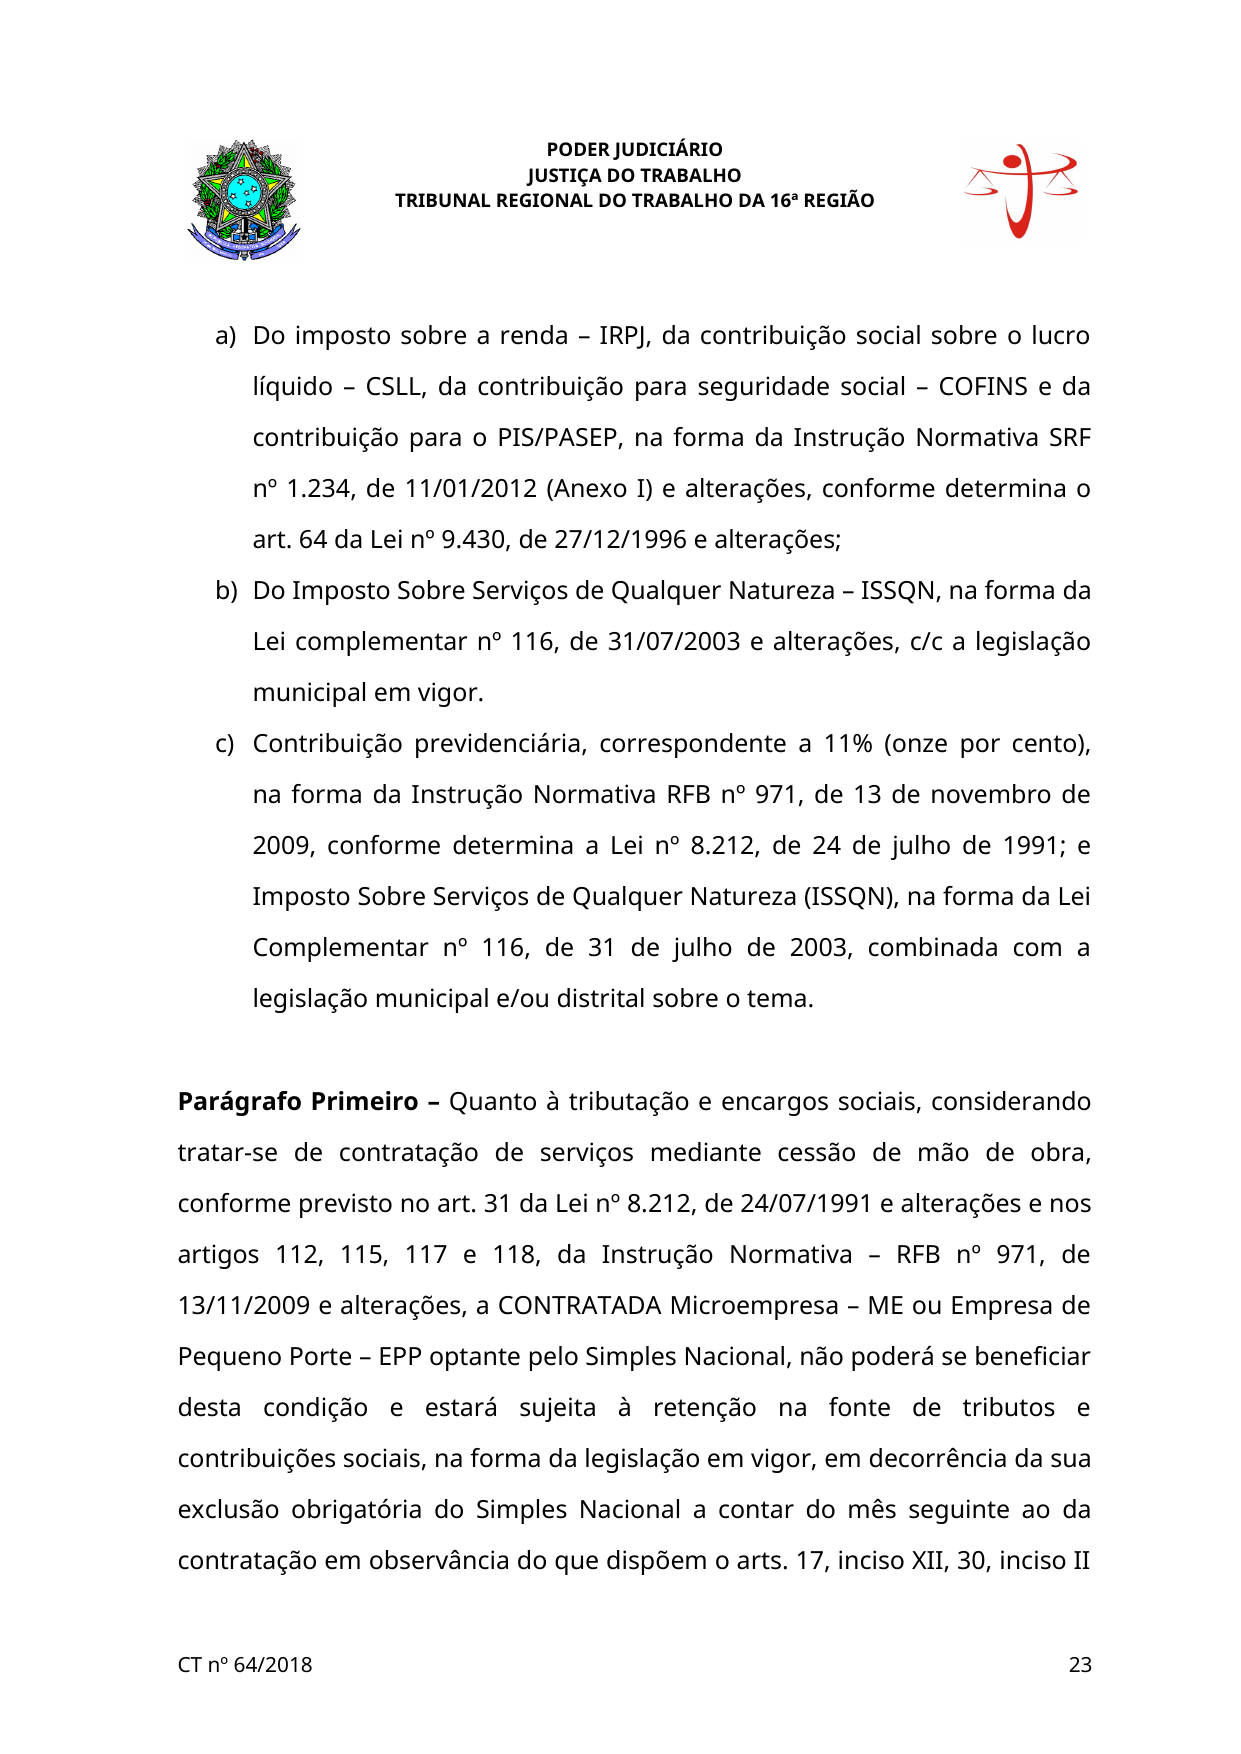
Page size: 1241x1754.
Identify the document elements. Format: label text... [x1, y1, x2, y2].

list Do Imposto Sobre Serviços de Qualquer Natureza – ISSQN, na forma da Lei complementar nº 116, de 31/07/2003 e alterações, c/c a legislação municipal em vigor. [215, 573, 1092, 709]
list Do imposto sobre a renda – IRPJ, da contribuição social sobre o lucro líquido – CSLL, da contribuição para seguridade social – COFINS e da contribuição para o PIS/PASEP, na forma da Instrução Normativa SRF nº 1.234, de 11/01/2012 (Anexo I) e alterações, conforme determina o art. 64 da Lei nº 9.430, de 27/12/1996 e alterações; [215, 317, 1092, 556]
text Parágrafo Primeiro – Quanto à tributação e encargos sociais, considerando tratar-se de contratação de serviços mediante cessão de mão de obra, conforme previsto no art. 31 da Lei nº 8.212, de 24/07/1991 e alterações e nos artigos 112, 115, 117 e 118, da Instrução Normativa – RFB nº 971, de 13/11/2009 e alterações, a CONTRATADA Microempresa – ME ou Empresa de Pequeno Porte – EPP optante pelo Simples Nacional, não poderá se beneficiar desta condição e estará sujeita à retenção na fonte de tributos e contribuições sociais, na forma da legislação em vigor, em decorrência da sua exclusão obrigatória do Simples Nacional a contar do mês seguinte ao da contratação em observância do que dispõem o arts. 17, inciso XII, 30, inciso II [177, 1083, 1092, 1577]
list Contribuição previdenciária, correspondente a 11% (onze por cento), na forma da Instrução Normativa RFB nº 971, de 13 de novembro de 2009, conforme determina a Lei nº 8.212, de 24 de julho de 1991; e Imposto Sobre Serviços de Qualquer Natureza (ISSQN), na forma da Lei Complementar nº 116, de 31 de julho de 2003, combinada com a legislação municipal e/ou distrital sobre o tema. [215, 726, 1092, 1015]
